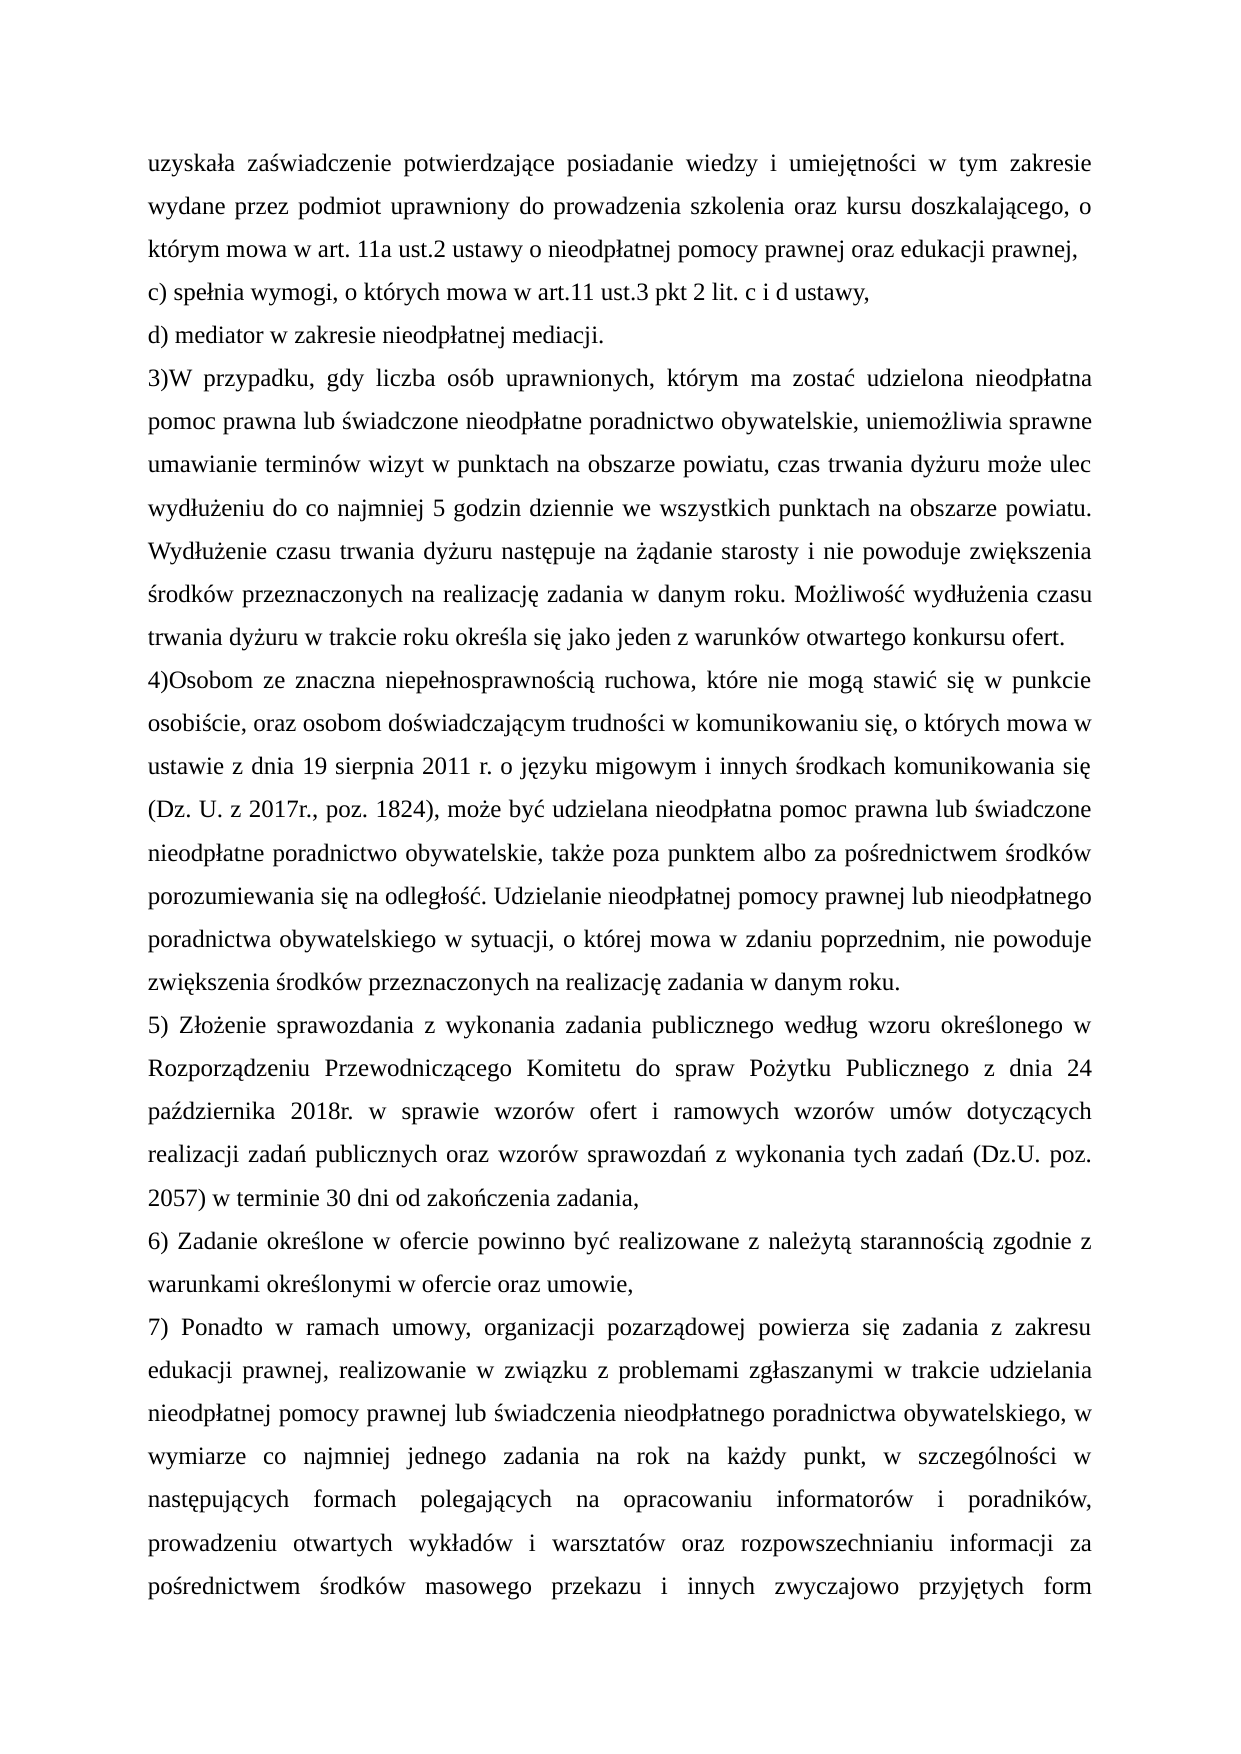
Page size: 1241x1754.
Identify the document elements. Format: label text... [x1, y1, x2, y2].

text 7) Ponadto w ramach umowy, organizacji pozarządowej powierza się zadania z zakresu edukacji prawnej, realizowanie w związku z problemami zgłaszanymi w trakcie udzielania nieodpłatnej pomocy prawnej lub świadczenia nieodpłatnego poradnictwa obywatelskiego, w wymiarze co najmniej jednego zadania na rok na każdy punkt, w szczególności w następujących formach polegających na opracowaniu informatorów i poradników, prowadzeniu otwartych wykładów i warsztatów oraz rozpowszechnianiu informacji za pośrednictwem środków masowego przekazu i innych zwyczajowo przyjętych form [148, 1312, 1093, 1599]
list Osobom ze znaczna niepełnosprawnością ruchowa, które nie mogą stawić się w punkcie osobiście, oraz osobom doświadczającym trudności w komunikowaniu się, o których mowa w ustawie z dnia 19 sierpnia 2011 r. o języku migowym i innych środkach komunikowania się (Dz. U. z 2017r., poz. 1824), może być udzielana nieodpłatna pomoc prawna lub świadczone nieodpłatne poradnictwo obywatelskie, także poza punktem albo za pośrednictwem środków porozumiewania się na odległość. Udzielanie nieodpłatnej pomocy prawnej lub nieodpłatnego poradnictwa obywatelskiego w sytuacji, o której mowa w zdaniu poprzednim, nie powoduje zwiększenia środków przeznaczonych na realizację zadania w danym roku. [148, 665, 1093, 996]
text c) spełnia wymogi, o których mowa w art.11 ust.3 pkt 2 lit. c i d ustawy, [148, 277, 1093, 306]
text d) mediator w zakresie nieodpłatnej mediacji. [148, 320, 1093, 349]
list W przypadku, gdy liczba osób uprawnionych, którym ma zostać udzielona nieodpłatna pomoc prawna lub świadczone nieodpłatne poradnictwo obywatelskie, uniemożliwia sprawne umawianie terminów wizyt w punktach na obszarze powiatu, czas trwania dyżuru może ulec wydłużeniu do co najmniej 5 godzin dziennie we wszystkich punktach na obszarze powiatu. Wydłużenie czasu trwania dyżuru następuje na żądanie starosty i nie powoduje zwiększenia środków przeznaczonych na realizację zadania w danym roku. Możliwość wydłużenia czasu trwania dyżuru w trakcie roku określa się jako jeden z warunków otwartego konkursu ofert. [148, 363, 1093, 651]
text 6) Zadanie określone w ofercie powinno być realizowane z należytą starannością zgodnie z warunkami określonymi w ofercie oraz umowie, [148, 1226, 1093, 1298]
text uzyskała zaświadczenie potwierdzające posiadanie wiedzy i umiejętności w tym zakresie wydane przez podmiot uprawniony do prowadzenia szkolenia oraz kursu doszkalającego, o którym mowa w art. 11a ust.2 ustawy o nieodpłatnej pomocy prawnej oraz edukacji prawnej, [148, 148, 1093, 263]
text 5) Złożenie sprawozdania z wykonania zadania publicznego według wzoru określonego w Rozporządzeniu Przewodniczącego Komitetu do spraw Pożytku Publicznego z dnia 24 października 2018r. w sprawie wzorów ofert i ramowych wzorów umów dotyczących realizacji zadań publicznych oraz wzorów sprawozdań z wykonania tych zadań (Dz.U. poz. 2057) w terminie 30 dni od zakończenia zadania, [148, 1010, 1093, 1211]
